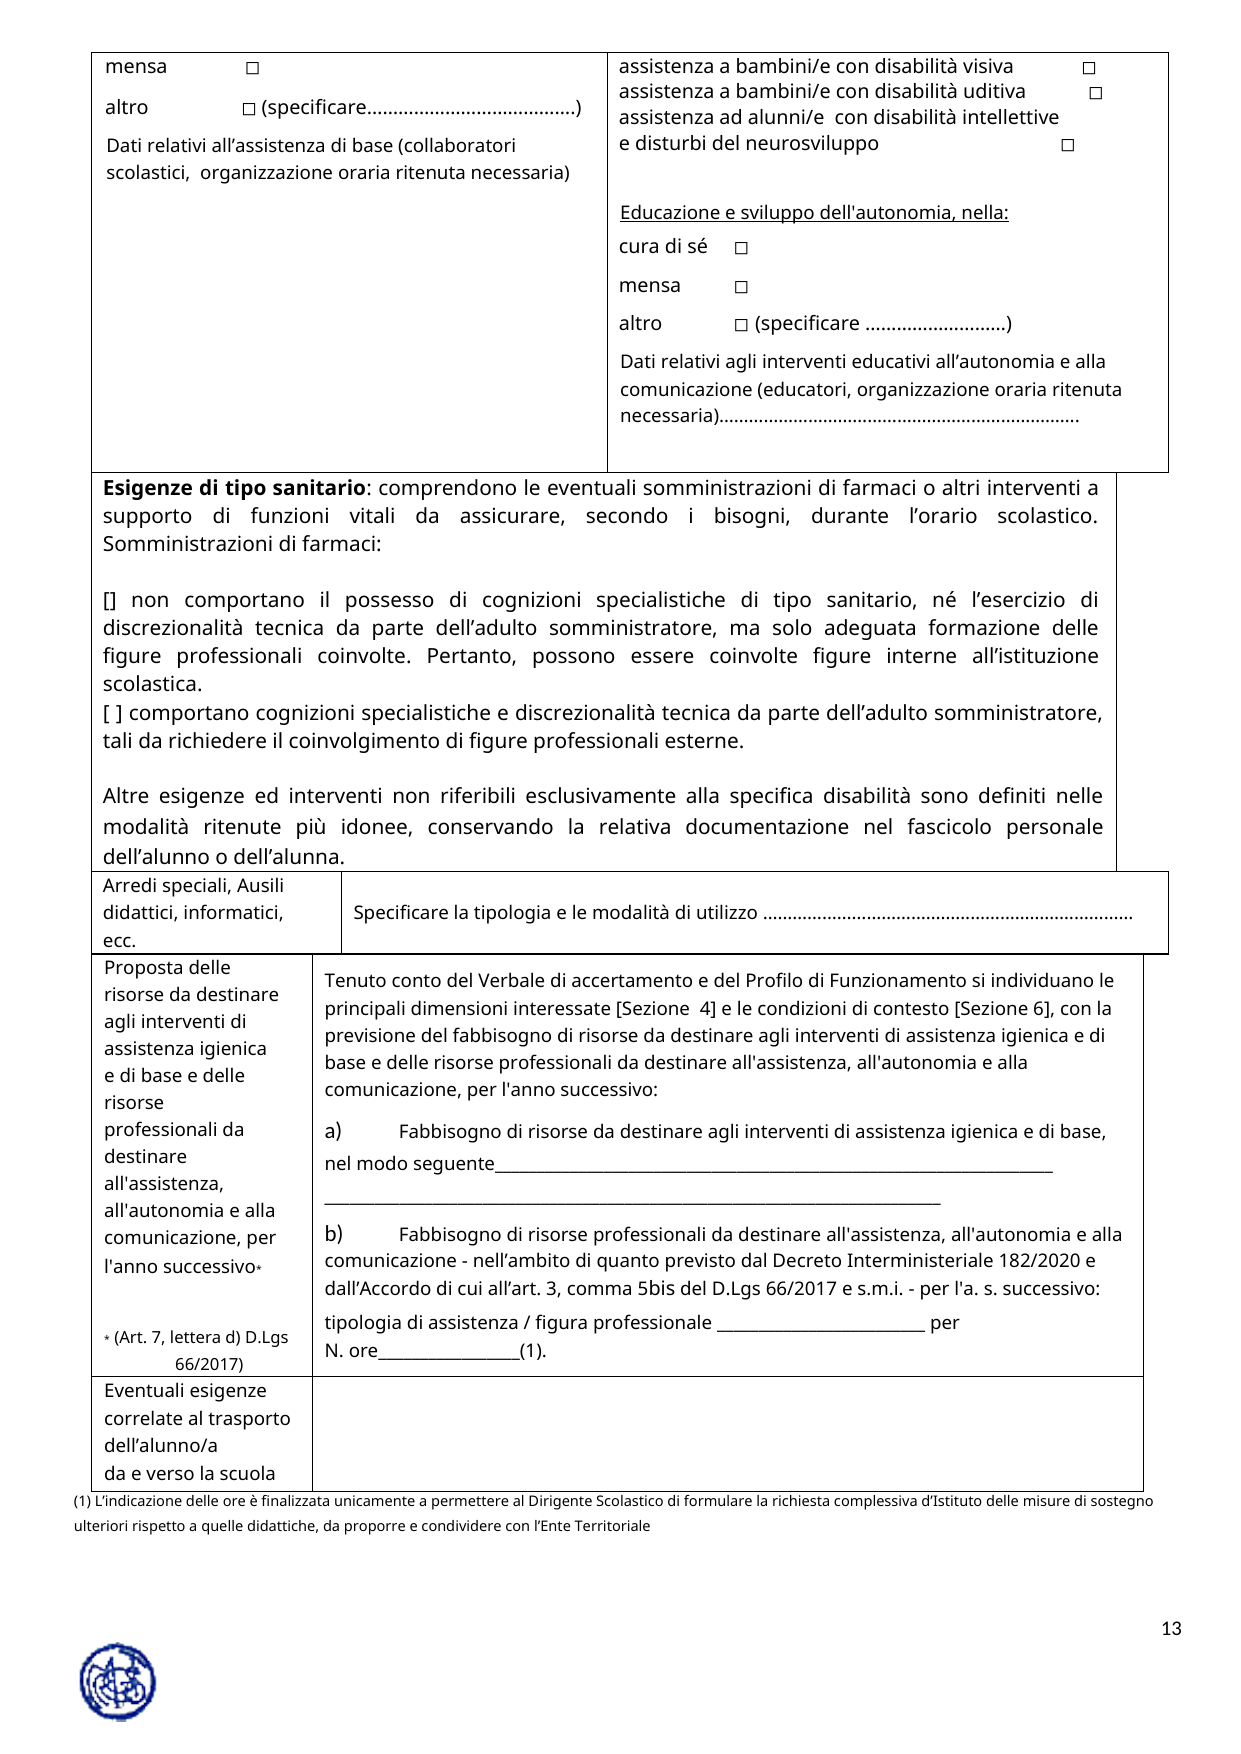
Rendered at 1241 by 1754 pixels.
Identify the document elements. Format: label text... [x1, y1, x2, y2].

table_header assistenza a bambini/e con disabilità visiva ◻ assistenza a bambini/e con disabilità uditiva ◻ assistenza ad alunni/e con disabilità intellettive e disturbi del neurosviluppo ◻ Educazione e sviluppo dell'autonomia, nella: cura di sé ◻ mensa ◻ altro ◻ (specificare ………………………) Dati relativi agli interventi educativi all’autonomia e alla comunicazione (educatori, organizzazione oraria ritenuta necessaria)………………………………………………………………. [608, 53, 1168, 472]
table_cell Tenuto conto del Verbale di accertamento e del Profilo di Funzionamento si individuano le principali dimensioni interessate [Sezione 4] e le condizioni di contesto [Sezione 6], con la previsione del fabbisogno di risorse da destinare agli interventi di assistenza igienica e di base e delle risorse professionali da destinare all'assistenza, all'autonomia e alla comunicazione, per l'anno successivo: Fabbisogno di risorse da destinare agli interventi di assistenza igienica e di base, nel modo seguente___________________________________________________________________ __________________________________________________________________________ Fabbisogno di risorse professionali da destinare all'assistenza, all'autonomia e alla comunicazione - nell’ambito di quanto previsto dal Decreto Interministeriale 182/2020 e dall’Accordo di cui all’art. 3, comma 5bis del D.Lgs 66/2017 e s.m.i. - per l'a. s. successivo: tipologia di assistenza / figura professionale _________________________ per N. ore_________________(1). [313, 955, 1143, 1376]
table_cell [313, 872, 341, 952]
table_cell Proposta delle risorse da destinare agli interventi di assistenza igienica e di base e delle risorse professionali da destinare all'assistenza, all'autonomia e alla comunicazione, per l'anno successivo* * (Art. 7, lettera d) D.Lgs 66/2017) [92, 955, 312, 1376]
table_cell Eventuali esigenze correlate al trasporto dell’alunno/a da e verso la scuola [92, 1377, 312, 1491]
table_cell Specificare la tipologia e le modalità di utilizzo ………………………………………………………………… [342, 872, 1168, 952]
table_header mensa ◻ altro ◻ (specificare………………………………….) Dati relativi all’assistenza di base (collaboratori scolastici, organizzazione oraria ritenuta necessaria) [92, 53, 607, 472]
table_cell [313, 1377, 1143, 1491]
table_cell Esigenze di tipo sanitario: comprendono le eventuali somministrazioni di farmaci o altri interventi a supporto di funzioni vitali da assicurare, secondo i bisogni, durante l’orario scolastico. Somministrazioni di farmaci: [] non comportano il possesso di cognizioni specialistiche di tipo sanitario, né l’esercizio di discrezionalità tecnica da parte dell’adulto somministratore, ma solo adeguata formazione delle figure professionali coinvolte. Pertanto, possono essere coinvolte figure interne all’istituzione scolastica. [ ] comportano cognizioni specialistiche e discrezionalità tecnica da parte dell’adulto somministratore, tali da richiedere il coinvolgimento di figure professionali esterne. Altre esigenze ed interventi non riferibili esclusivamente alla specifica disabilità sono definiti nelle modalità ritenute più idonee, conservando la relativa documentazione nel fascicolo personale dell’alunno o dell’alunna. [92, 473, 1116, 871]
table_cell [1117, 473, 1168, 871]
table_cell Arredi speciali, Ausili didattici, informatici, ecc. [92, 872, 312, 952]
table_cell [1144, 955, 1168, 1491]
picture [78, 1642, 159, 1722]
text (1) L’indicazione delle ore è finalizzata unicamente a permettere al Dirigente Scolastico di formulare la richiesta complessiva d’Istituto delle misure di sostegno ulteriori rispetto a quelle didattiche, da proporre e condividere con l’Ente Territoriale [74, 1492, 1184, 1537]
